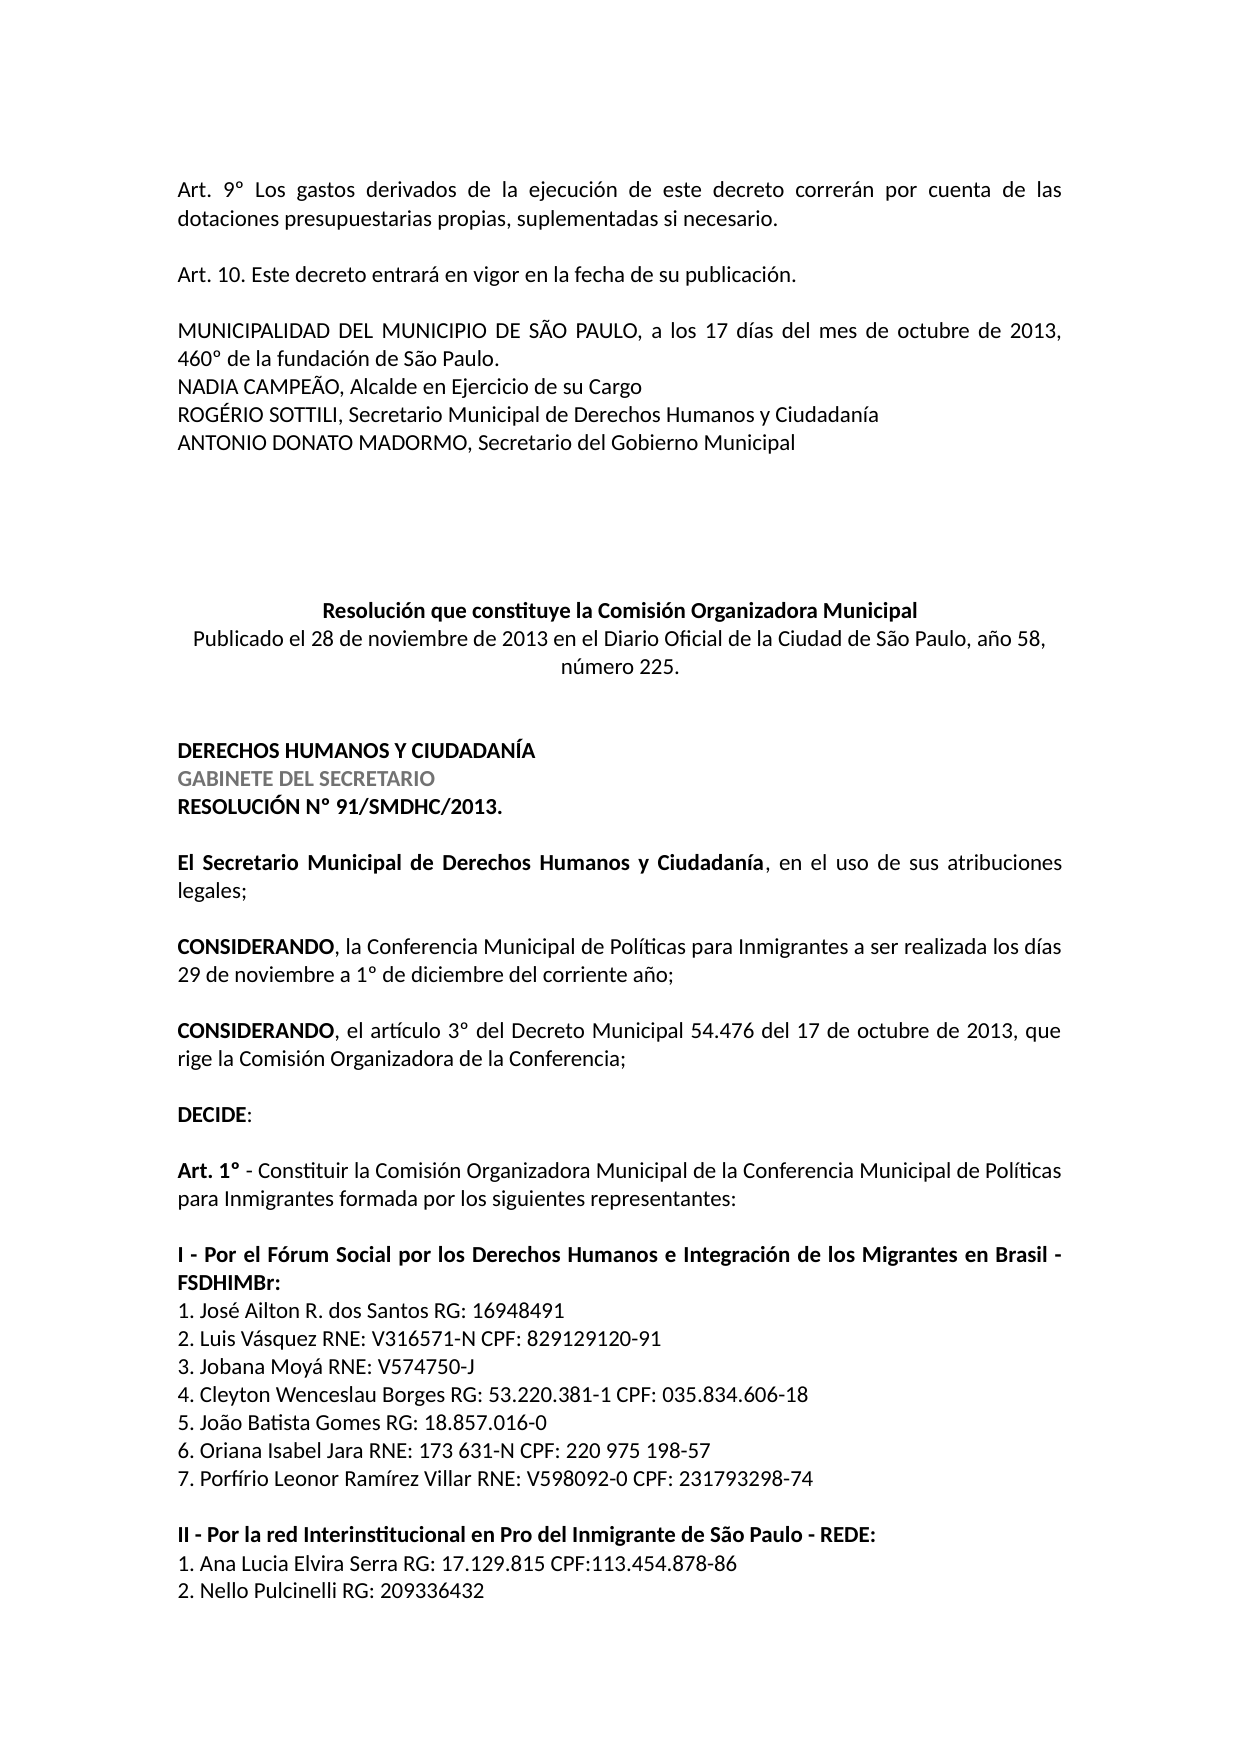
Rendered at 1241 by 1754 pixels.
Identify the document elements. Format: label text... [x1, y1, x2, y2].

text 7. Porfírio Leonor Ramírez Villar RNE: V598092-0 CPF: 231793298-74 [177, 1464, 1063, 1493]
text 1. Ana Lucia Elvira Serra RG: 17.129.815 CPF:113.454.878-86 [177, 1549, 1063, 1577]
text Art. 10. Este decreto entrará en vigor en la fecha de su publicación. [177, 260, 1063, 288]
text Resolución que constituye la Comisión Organizadora Municipal [177, 596, 1063, 624]
text 3. Jobana Moyá RNE: V574750-J [177, 1352, 1063, 1381]
text DERECHOS HUMANOS Y CIUDADANÍA [177, 736, 1063, 764]
text DECIDE: [177, 1100, 1063, 1128]
text 2. Luis Vásquez RNE: V316571-N CPF: 829129120-91 [177, 1324, 1063, 1352]
text 5. João Batista Gomes RG: 18.857.016-0 [177, 1408, 1063, 1437]
text ROGÉRIO SOTTILI, Secretario Municipal de Derechos Humanos y Ciudadanía [177, 400, 1063, 428]
text CONSIDERANDO, el artículo 3º del Decreto Municipal 54.476 del 17 de octubre de 2013, que rige la Comisión Organizadora de la Conferencia; [177, 1016, 1063, 1072]
text MUNICIPALIDAD DEL MUNICIPIO DE SÃO PAULO, a los 17 días del mes de octubre de 2013, 460º de la fundación de São Paulo. [177, 316, 1063, 372]
text 4. Cleyton Wenceslau Borges RG: 53.220.381-1 CPF: 035.834.606-18 [177, 1381, 1063, 1408]
text Art. 1º - Constituir la Comisión Organizadora Municipal de la Conferencia Municipal de Políticas para Inmigrantes formada por los siguientes representantes: [177, 1156, 1063, 1212]
text GABINETE DEL SECRETARIO [177, 764, 1063, 792]
text II - Por la red Interinstitucional en Pro del Inmigrante de São Paulo - REDE: [177, 1521, 1063, 1549]
text RESOLUCIÓN Nº 91/SMDHC/2013. [177, 792, 1063, 820]
text 1. José Ailton R. dos Santos RG: 16948491 [177, 1296, 1063, 1324]
text CONSIDERANDO, la Conferencia Municipal de Políticas para Inmigrantes a ser realizada los días 29 de noviembre a 1º de diciembre del corriente año; [177, 932, 1063, 988]
text NADIA CAMPEÃO, Alcalde en Ejercicio de su Cargo [177, 372, 1063, 400]
text ANTONIO DONATO MADORMO, Secretario del Gobierno Municipal [177, 428, 1063, 456]
text 2. Nello Pulcinelli RG: 209336432 [177, 1577, 1063, 1605]
text I - Por el Fórum Social por los Derechos Humanos e Integración de los Migrantes en Brasil - FSDHIMBr: [177, 1240, 1063, 1296]
text Art. 9º Los gastos derivados de la ejecución de este decreto correrán por cuenta de las dotaciones presupuestarias propias, suplementadas si necesario. [177, 176, 1063, 232]
text El Secretario Municipal de Derechos Humanos y Ciudadanía, en el uso de sus atribuciones legales; [177, 848, 1063, 904]
text Publicado el 28 de noviembre de 2013 en el Diario Oficial de la Ciudad de São Paulo, año 58, número 225. [177, 624, 1063, 680]
text 6. Oriana Isabel Jara RNE: 173 631-N CPF: 220 975 198-57 [177, 1437, 1063, 1464]
